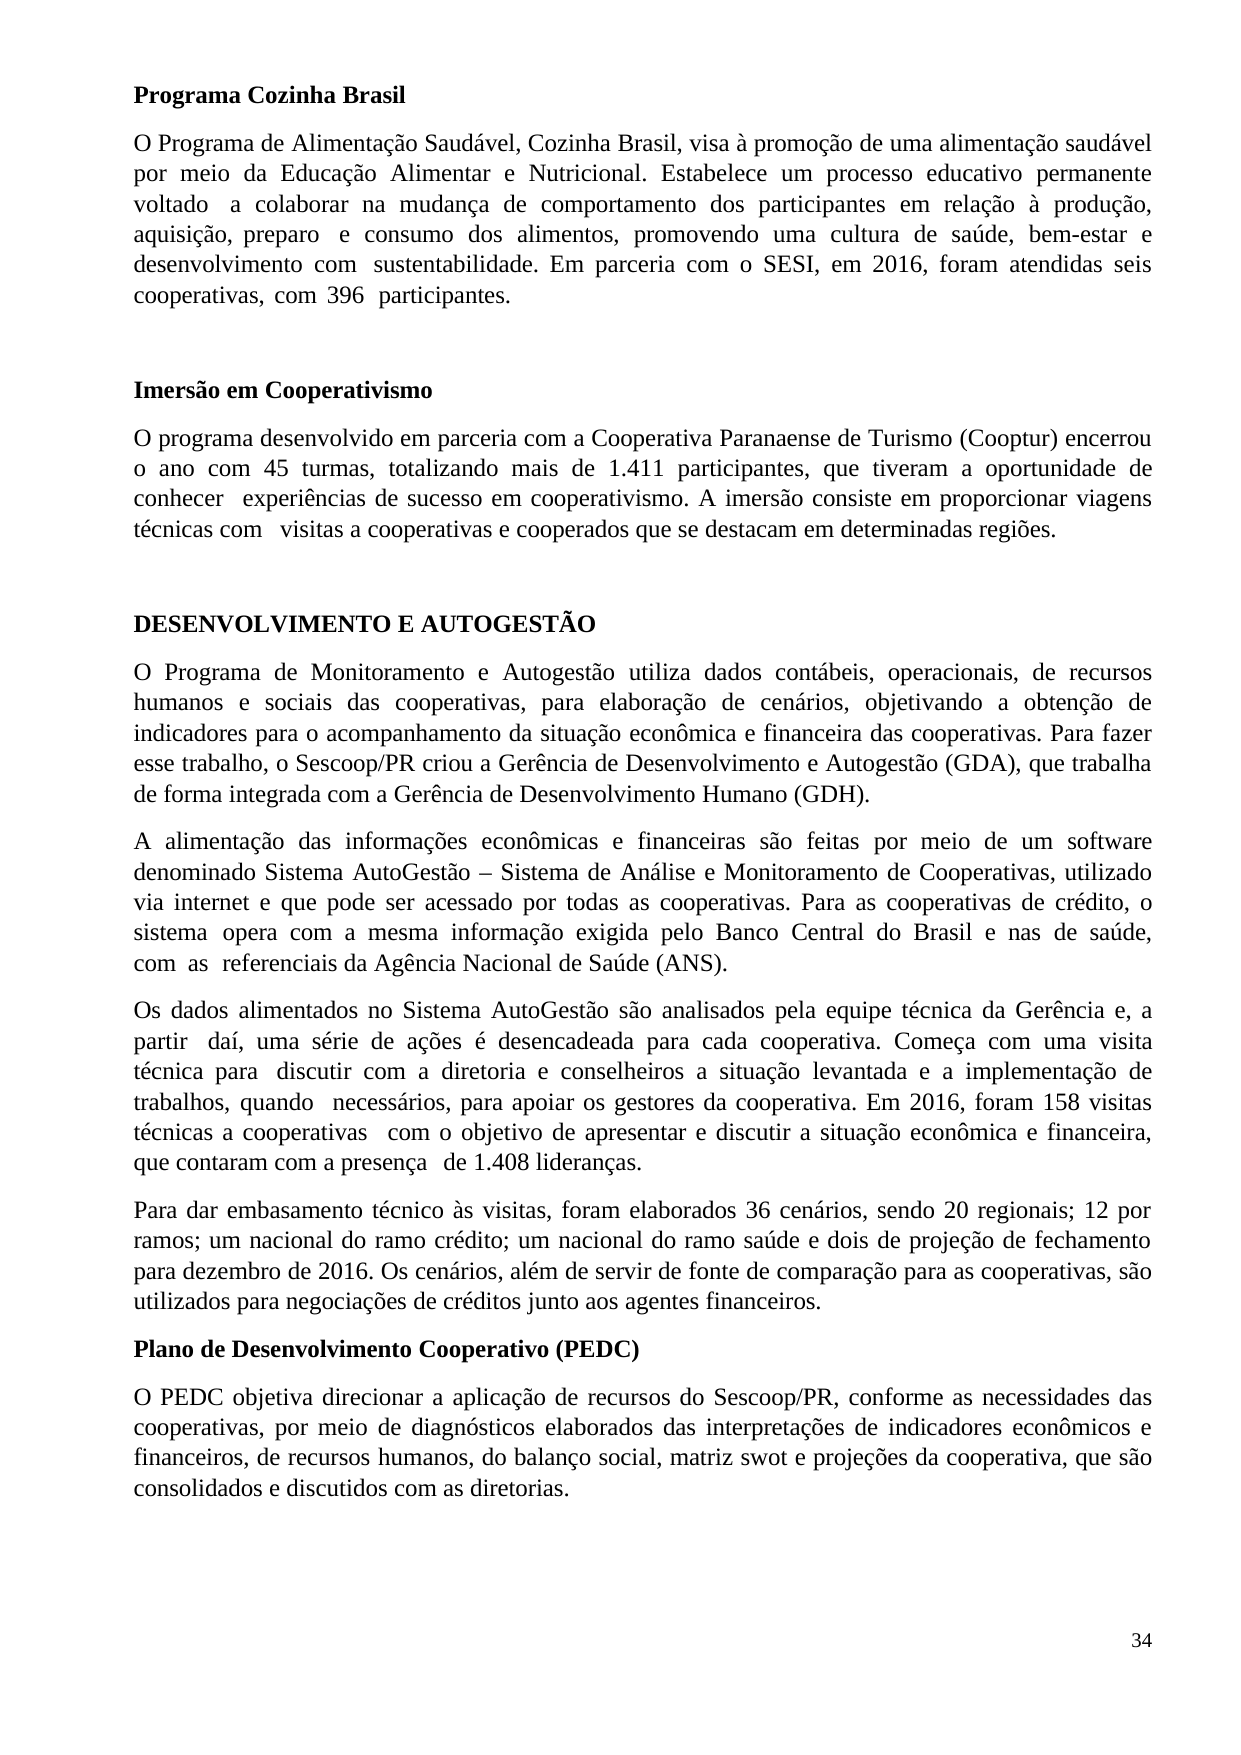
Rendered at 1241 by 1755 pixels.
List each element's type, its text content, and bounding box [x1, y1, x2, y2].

text Para dar embasamento técnico às visitas, foram elaborados 36 cenários, sendo 20 regionais; 12 por ramos; um nacional do ramo crédito; um nacional do ramo saúde e dois de projeção de fechamento para dezembro de 2016. Os cenários, além de servir de fonte de comparação para as cooperativas, são utilizados para negociações de créditos junto aos agentes financeiros. [133, 1195, 1152, 1315]
text O programa desenvolvido em parceria com a Cooperativa Paranaense de Turismo (Cooptur) encerrou o ano com 45 turmas, totalizando mais de 1.411 participantes, que tiveram a oportunidade de conhecer experiências de sucesso em cooperativismo. A imersão consiste em proporcionar viagens técnicas com visitas a cooperativas e cooperados que se destacam em determinadas regiões. [133, 423, 1153, 543]
subtitle Programa Cozinha Brasil [133, 80, 1163, 109]
text O Programa de Monitoramento e Autogestão utiliza dados contábeis, operacionais, de recursos humanos e sociais das cooperativas, para elaboração de cenários, objetivando a obtenção de indicadores para o acompanhamento da situação econômica e financeira das cooperativas. Para fazer esse trabalho, o Sescoop/PR criou a Gerência de Desenvolvimento e Autogestão (GDA), que trabalha de forma integrada com a Gerência de Desenvolvimento Humano (GDH). [133, 657, 1152, 807]
text A alimentação das informações econômicas e financeiras são feitas por meio de um software denominado Sistema AutoGestão – Sistema de Análise e Monitoramento de Cooperativas, utilizado via internet e que pode ser acessado por todas as cooperativas. Para as cooperativas de crédito, o sistema opera com a mesma informação exigida pelo Banco Central do Brasil e nas de saúde, com as referenciais da Agência Nacional de Saúde (ANS). [133, 826, 1153, 977]
subtitle Imersão em Cooperativismo [133, 375, 1163, 404]
text O Programa de Alimentação Saudável, Cozinha Brasil, visa à promoção de uma alimentação saudável por meio da Educação Alimentar e Nutricional. Estabelece um processo educativo permanente voltado a colaborar na mudança de comportamento dos participantes em relação à produção, aquisição, preparo e consumo dos alimentos, promovendo uma cultura de saúde, bem-estar e desenvolvimento com sustentabilidade. Em parceria com o SESI, em 2016, foram atendidas seis cooperativas, com 396 participantes. [133, 128, 1152, 309]
subtitle DESENVOLVIMENTO E AUTOGESTÃO [133, 609, 1163, 638]
subtitle Plano de Desenvolvimento Cooperativo (PEDC) [133, 1334, 1163, 1363]
text O PEDC objetiva direcionar a aplicação de recursos do Sescoop/PR, conforme as necessidades das cooperativas, por meio de diagnósticos elaborados das interpretações de indicadores econômicos e financeiros, de recursos humanos, do balanço social, matriz swot e projeções da cooperativa, que são consolidados e discutidos com as diretorias. [133, 1382, 1152, 1502]
text Os dados alimentados no Sistema AutoGestão são analisados pela equipe técnica da Gerência e, a partir daí, uma série de ações é desencadeada para cada cooperativa. Começa com uma visita técnica para discutir com a diretoria e conselheiros a situação levantada e a implementação de trabalhos, quando necessários, para apoiar os gestores da cooperativa. Em 2016, foram 158 visitas técnicas a cooperativas com o objetivo de apresentar e discutir a situação econômica e financeira, que contaram com a presença de 1.408 lideranças. [133, 995, 1153, 1176]
